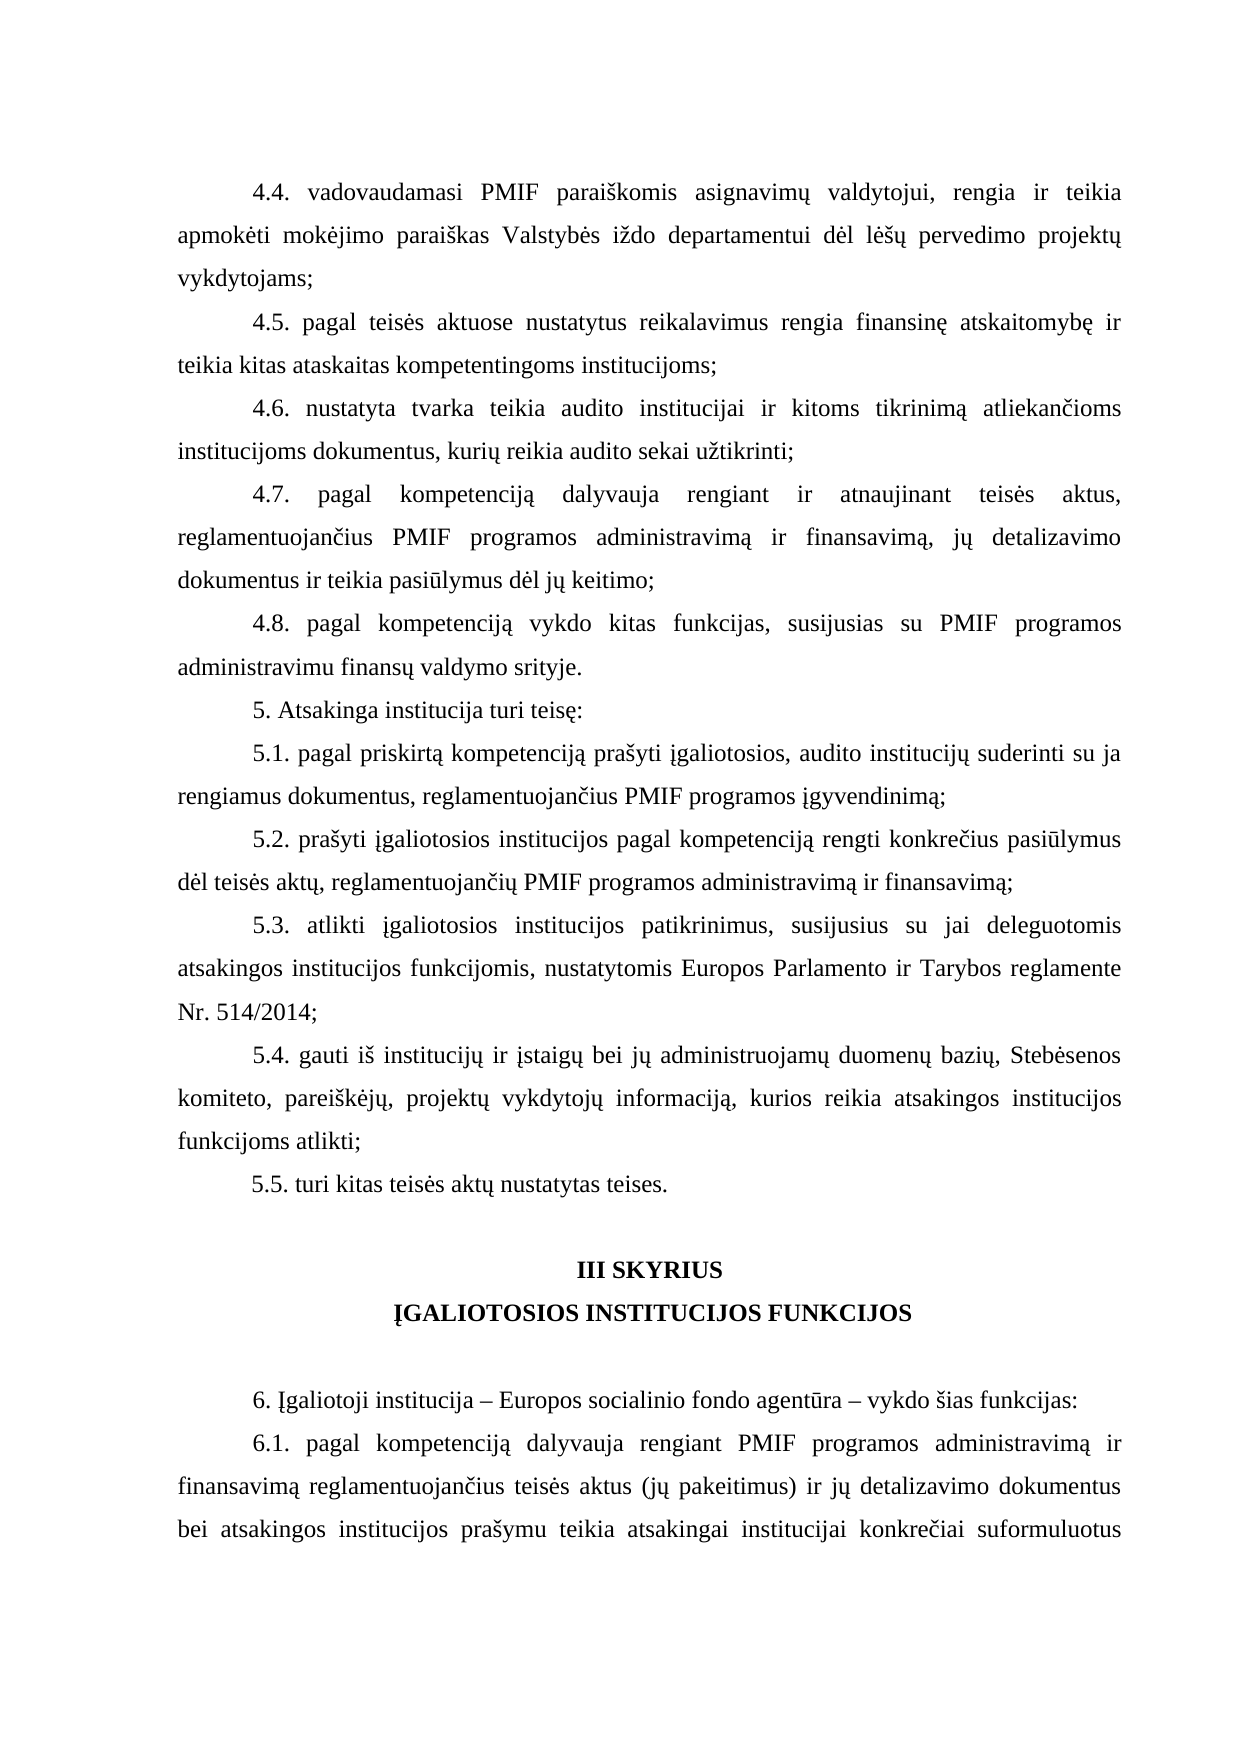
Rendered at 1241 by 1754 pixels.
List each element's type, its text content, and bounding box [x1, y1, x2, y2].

text 4.8. pagal kompetenciją vykdo kitas funkcijas, susijusias su PMIF programos administravimu finansų valdymo srityje. [177, 608, 1122, 680]
text 4.5. pagal teisės aktuose nustatytus reikalavimus rengia finansinę atskaitomybę ir teikia kitas ataskaitas kompetentingoms institucijoms; [177, 307, 1122, 378]
text 5.5. turi kitas teisės aktų nustatytas teises. [177, 1169, 1122, 1198]
text 5.4. gauti iš institucijų ir įstaigų bei jų administruojamų duomenų bazių, Stebėsenos komiteto, pareiškėjų, projektų vykdytojų informaciją, kurios reikia atsakingos institucijos funkcijoms atlikti; [177, 1040, 1122, 1155]
text 6.1. pagal kompetenciją dalyvauja rengiant PMIF programos administravimą ir finansavimą reglamentuojančius teisės aktus (jų pakeitimus) ir jų detalizavimo dokumentus bei atsakingos institucijos prašymu teikia atsakingai institucijai konkrečiai suformuluotus [177, 1428, 1122, 1543]
text ĮGALIOTOSIOS INSTITUCIJOS FUNKCIJOS [177, 1298, 1122, 1327]
text 5. Atsakinga institucija turi teisę: [177, 695, 1122, 723]
text 4.4. vadovaudamasi PMIF paraiškomis asignavimų valdytojui, rengia ir teikia apmokėti mokėjimo paraiškas Valstybės iždo departamentui dėl lėšų pervedimo projektų vykdytojams; [177, 177, 1122, 292]
text 4.6. nustatyta tvarka teikia audito institucijai ir kitoms tikrinimą atliekančioms institucijoms dokumentus, kurių reikia audito sekai užtikrinti; [177, 393, 1122, 465]
text 5.1. pagal priskirtą kompetenciją prašyti įgaliotosios, audito institucijų suderinti su ja rengiamus dokumentus, reglamentuojančius PMIF programos įgyvendinimą; [177, 738, 1122, 810]
text 5.2. prašyti įgaliotosios institucijos pagal kompetenciją rengti konkrečius pasiūlymus dėl teisės aktų, reglamentuojančių PMIF programos administravimą ir finansavimą; [177, 824, 1122, 896]
text 5.3. atlikti įgaliotosios institucijos patikrinimus, susijusius su jai deleguotomis atsakingos institucijos funkcijomis, nustatytomis Europos Parlamento ir Tarybos reglamente Nr. 514/2014; [177, 910, 1122, 1025]
text III SKYRIUS [177, 1255, 1122, 1284]
text 6. Įgaliotoji institucija – Europos socialinio fondo agentūra – vykdo šias funkcijas: [177, 1385, 1122, 1413]
text 4.7. pagal kompetenciją dalyvauja rengiant ir atnaujinant teisės aktus, reglamentuojančius PMIF programos administravimą ir finansavimą, jų detalizavimo dokumentus ir teikia pasiūlymus dėl jų keitimo; [177, 479, 1122, 594]
